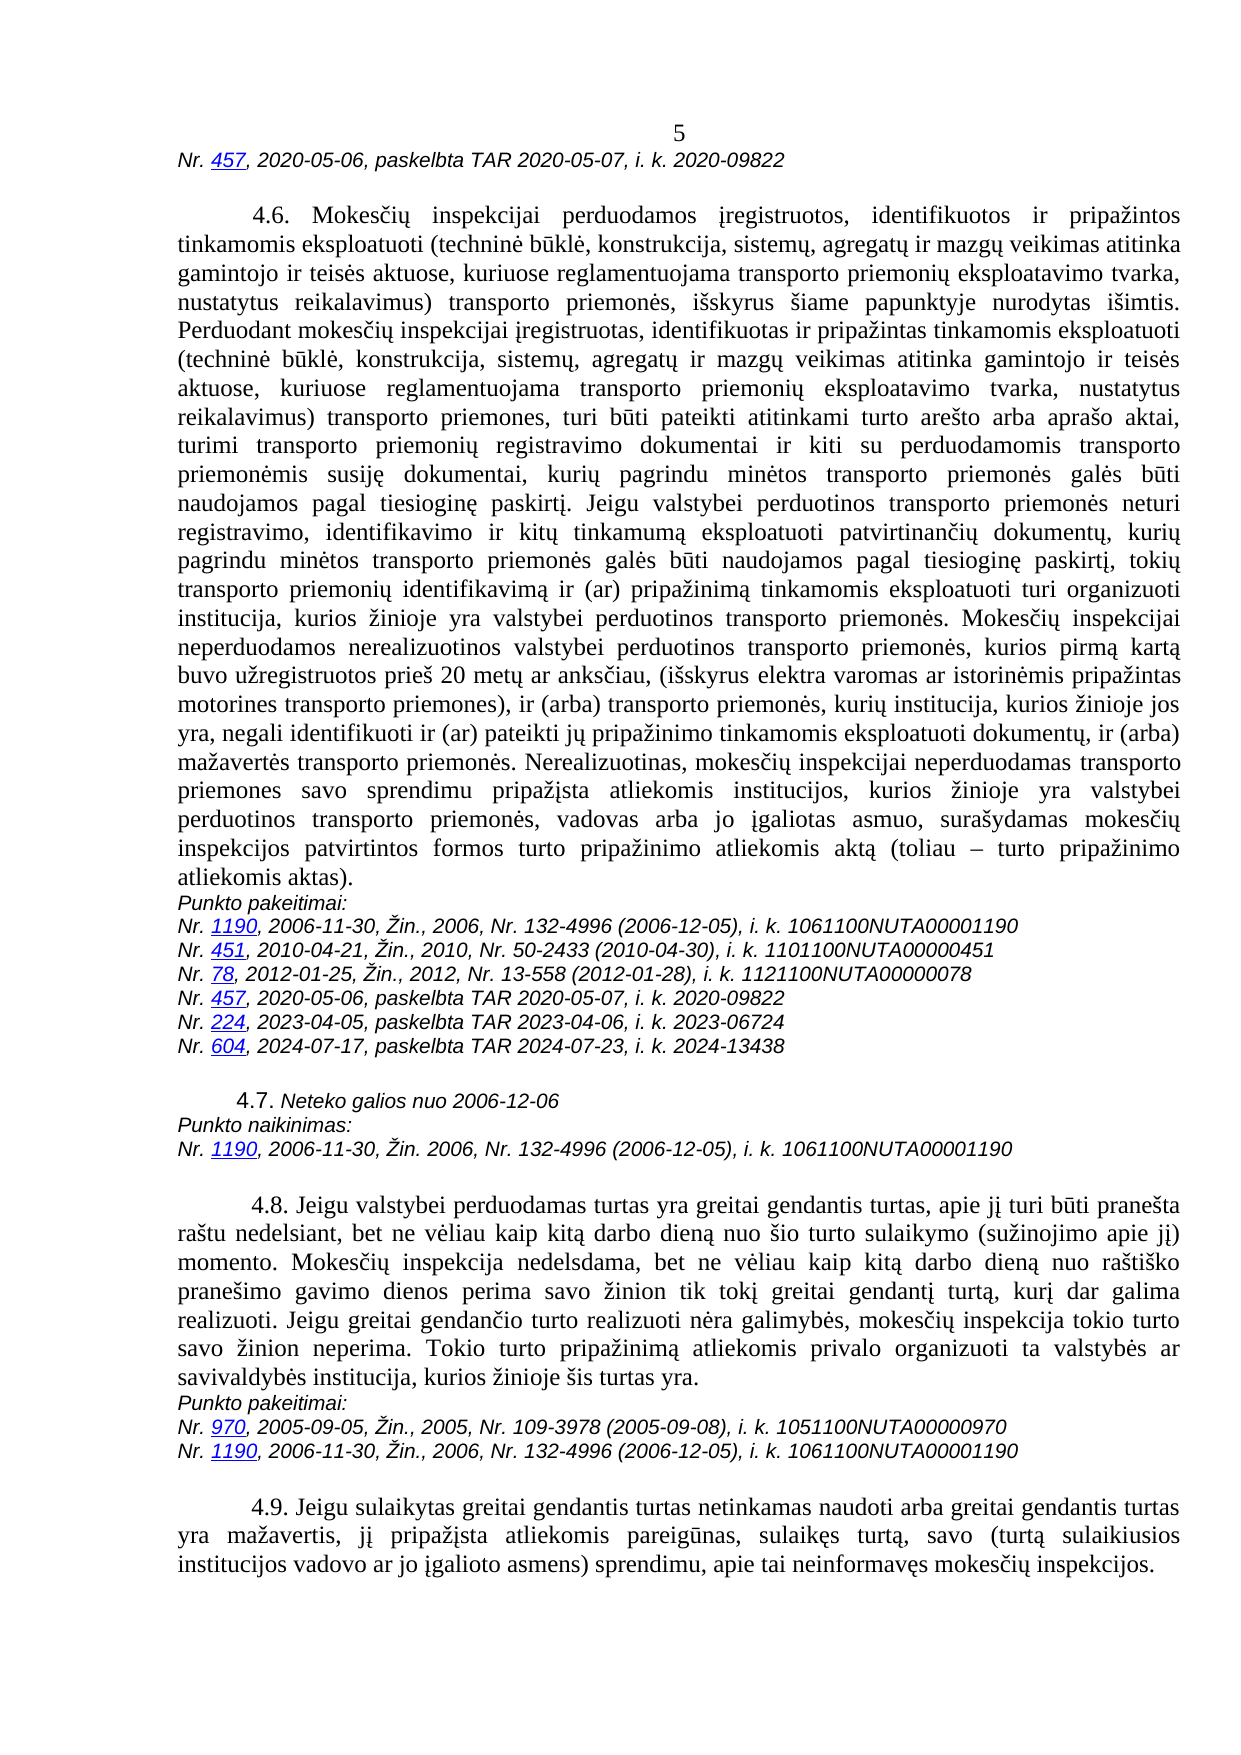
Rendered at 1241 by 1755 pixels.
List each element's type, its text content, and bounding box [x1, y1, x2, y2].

text Punkto pakeitimai: [177, 890, 1181, 914]
text Nr. 604, 2024-07-17, paskelbta TAR 2024-07-23, i. k. 2024-13438 [177, 1034, 1181, 1058]
text Nr. 451, 2010-04-21, Žin., 2010, Nr. 50-2433 (2010-04-30), i. k. 1101100NUTA00000451 [177, 938, 1181, 962]
text Punkto pakeitimai: [177, 1391, 1181, 1415]
text Nr. 78, 2012-01-25, Žin., 2012, Nr. 13-558 (2012-01-28), i. k. 1121100NUTA00000078 [177, 962, 1181, 986]
text Nr. 457, 2020-05-06, paskelbta TAR 2020-05-07, i. k. 2020-09822 [177, 986, 1181, 1010]
text Nr. 224, 2023-04-05, paskelbta TAR 2023-04-06, i. k. 2023-06724 [177, 1010, 1181, 1034]
text Nr. 1190, 2006-11-30, Žin., 2006, Nr. 132-4996 (2006-12-05), i. k. 1061100NUTA00001190 [177, 1439, 1181, 1463]
text 4.6. Mokesčių inspekcijai perduodamos įregistruotos, identifikuotos ir pripažintos tinkamomis eksploatuoti (techninė būklė, konstrukcija, sistemų, agregatų ir mazgų veikimas atitinka gamintojo ir teisės aktuose, kuriuose reglamentuojama transporto priemonių eksploatavimo tvarka, nustatytus reikalavimus) transporto priemonės, išskyrus šiame papunktyje nurodytas išimtis. Perduodant mokesčių inspekcijai įregistruotas, identifikuotas ir pripažintas tinkamomis eksploatuoti (techninė būklė, konstrukcija, sistemų, agregatų ir mazgų veikimas atitinka gamintojo ir teisės aktuose, kuriuose reglamentuojama transporto priemonių eksploatavimo tvarka, nustatytus reikalavimus) transporto priemones, turi būti pateikti atitinkami turto arešto arba aprašo aktai, turimi transporto priemonių registravimo dokumentai ir kiti su perduodamomis transporto priemonėmis susiję dokumentai, kurių pagrindu minėtos transporto priemonės galės būti naudojamos pagal tiesioginę paskirtį. Jeigu valstybei perduotinos transporto priemonės neturi registravimo, identifikavimo ir kitų tinkamumą eksploatuoti patvirtinančių dokumentų, kurių pagrindu minėtos transporto priemonės galės būti naudojamos pagal tiesioginę paskirtį, tokių transporto priemonių identifikavimą ir (ar) pripažinimą tinkamomis eksploatuoti turi organizuoti institucija, kurios žinioje yra valstybei perduotinos transporto priemonės. Mokesčių inspekcijai neperduodamos nerealizuotinos valstybei perduotinos transporto priemonės, kurios pirmą kartą buvo užregistruotos prieš 20 metų ar anksčiau, (išskyrus elektra varomas ar istorinėmis pripažintas motorines transporto priemones), ir (arba) transporto priemonės, kurių institucija, kurios žinioje jos yra, negali identifikuoti ir (ar) pateikti jų pripažinimo tinkamomis eksploatuoti dokumentų, ir (arba) mažavertės transporto priemonės. Nerealizuotinas, mokesčių inspekcijai neperduodamas transporto priemones savo sprendimu pripažįsta atliekomis institucijos, kurios žinioje yra valstybei perduotinos transporto priemonės, vadovas arba jo įgaliotas asmuo, surašydamas mokesčių inspekcijos patvirtintos formos turto pripažinimo atliekomis aktą (toliau – turto pripažinimo atliekomis aktas). [177, 200, 1181, 890]
text Nr. 457, 2020-05-06, paskelbta TAR 2020-05-07, i. k. 2020-09822 [177, 148, 1181, 172]
text Nr. 1190, 2006-11-30, Žin., 2006, Nr. 132-4996 (2006-12-05), i. k. 1061100NUTA00001190 [177, 914, 1181, 938]
text 4.9. Jeigu sulaikytas greitai gendantis turtas netinkamas naudoti arba greitai gendantis turtas yra mažavertis, jį pripažįsta atliekomis pareigūnas, sulaikęs turtą, savo (turtą sulaikiusios institucijos vadovo ar jo įgalioto asmens) sprendimu, apie tai neinformavęs mokesčių inspekcijos. [177, 1492, 1181, 1578]
text 4.7. Neteko galios nuo 2006-12-06 [177, 1087, 1181, 1113]
text Nr. 1190, 2006-11-30, Žin. 2006, Nr. 132-4996 (2006-12-05), i. k. 1061100NUTA00001190 [177, 1137, 1181, 1161]
text Nr. 970, 2005-09-05, Žin., 2005, Nr. 109-3978 (2005-09-08), i. k. 1051100NUTA00000970 [177, 1415, 1181, 1439]
text 4.8. Jeigu valstybei perduodamas turtas yra greitai gendantis turtas, apie jį turi būti pranešta raštu nedelsiant, bet ne vėliau kaip kitą darbo dieną nuo šio turto sulaikymo (sužinojimo apie jį) momento. Mokesčių inspekcija nedelsdama, bet ne vėliau kaip kitą darbo dieną nuo raštiško pranešimo gavimo dienos perima savo žinion tik tokį greitai gendantį turtą, kurį dar galima realizuoti. Jeigu greitai gendančio turto realizuoti nėra galimybės, mokesčių inspekcija tokio turto savo žinion neperima. Tokio turto pripažinimą atliekomis privalo organizuoti ta valstybės ar savivaldybės institucija, kurios žinioje šis turtas yra. [177, 1190, 1181, 1391]
text Punkto naikinimas: [177, 1113, 1181, 1137]
